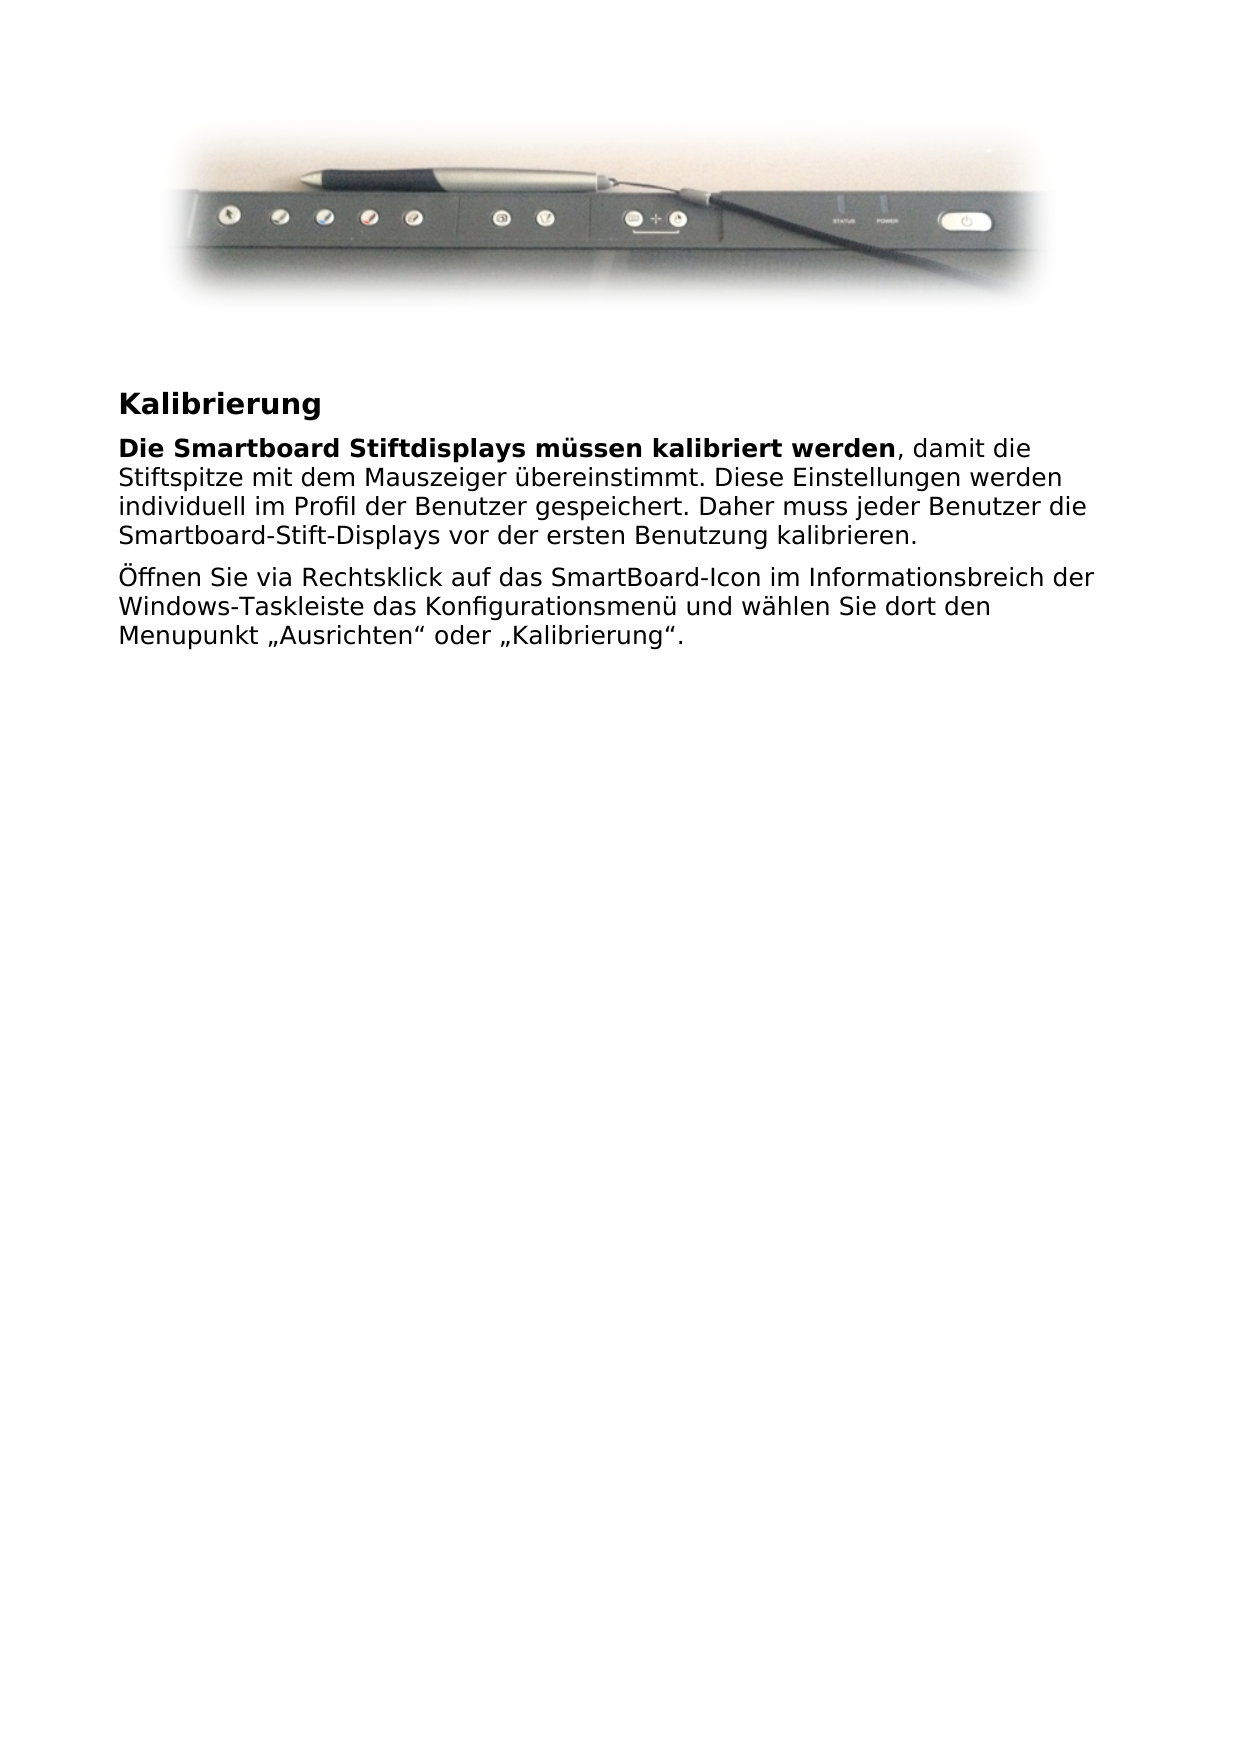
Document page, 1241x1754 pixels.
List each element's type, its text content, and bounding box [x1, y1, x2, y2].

text Öffnen Sie via Rechtsklick auf das SmartBoard-Icon im Informationsbreich der Windows-Taskleiste das Konfigurationsmenü und wählen Sie dort den Menupunkt „Ausrichten“ oder „Kalibrierung“. Im Anschluss sollten Sie die Oberfläche des Kalibieriungs-Tools sehen, in dem Sie mit dem Stift jeweils auf das markierte Kreuz klicken. Prüfen Sie anschließend, ob Stiftspitze und Mauszeiger auf dem ganzen Bildschirm gut übereinstimmen. Ggf. wiederholen Sie die Kalibrierung noch einmal. [118, 563, 1122, 650]
text Die Smartboard Stiftdisplays müssen kalibriert werden, damit die Stiftspitze mit dem Mauszeiger übereinstimmt. Diese Einstellungen werden individuell im Profil der Benutzer gespeichert. Daher muss jeder Benutzer die Smartboard-Stift-Displays vor der ersten Benutzung kalibrieren. [118, 434, 1122, 550]
picture [118, 118, 1123, 350]
subtitle Kalibrierung [118, 387, 1122, 421]
